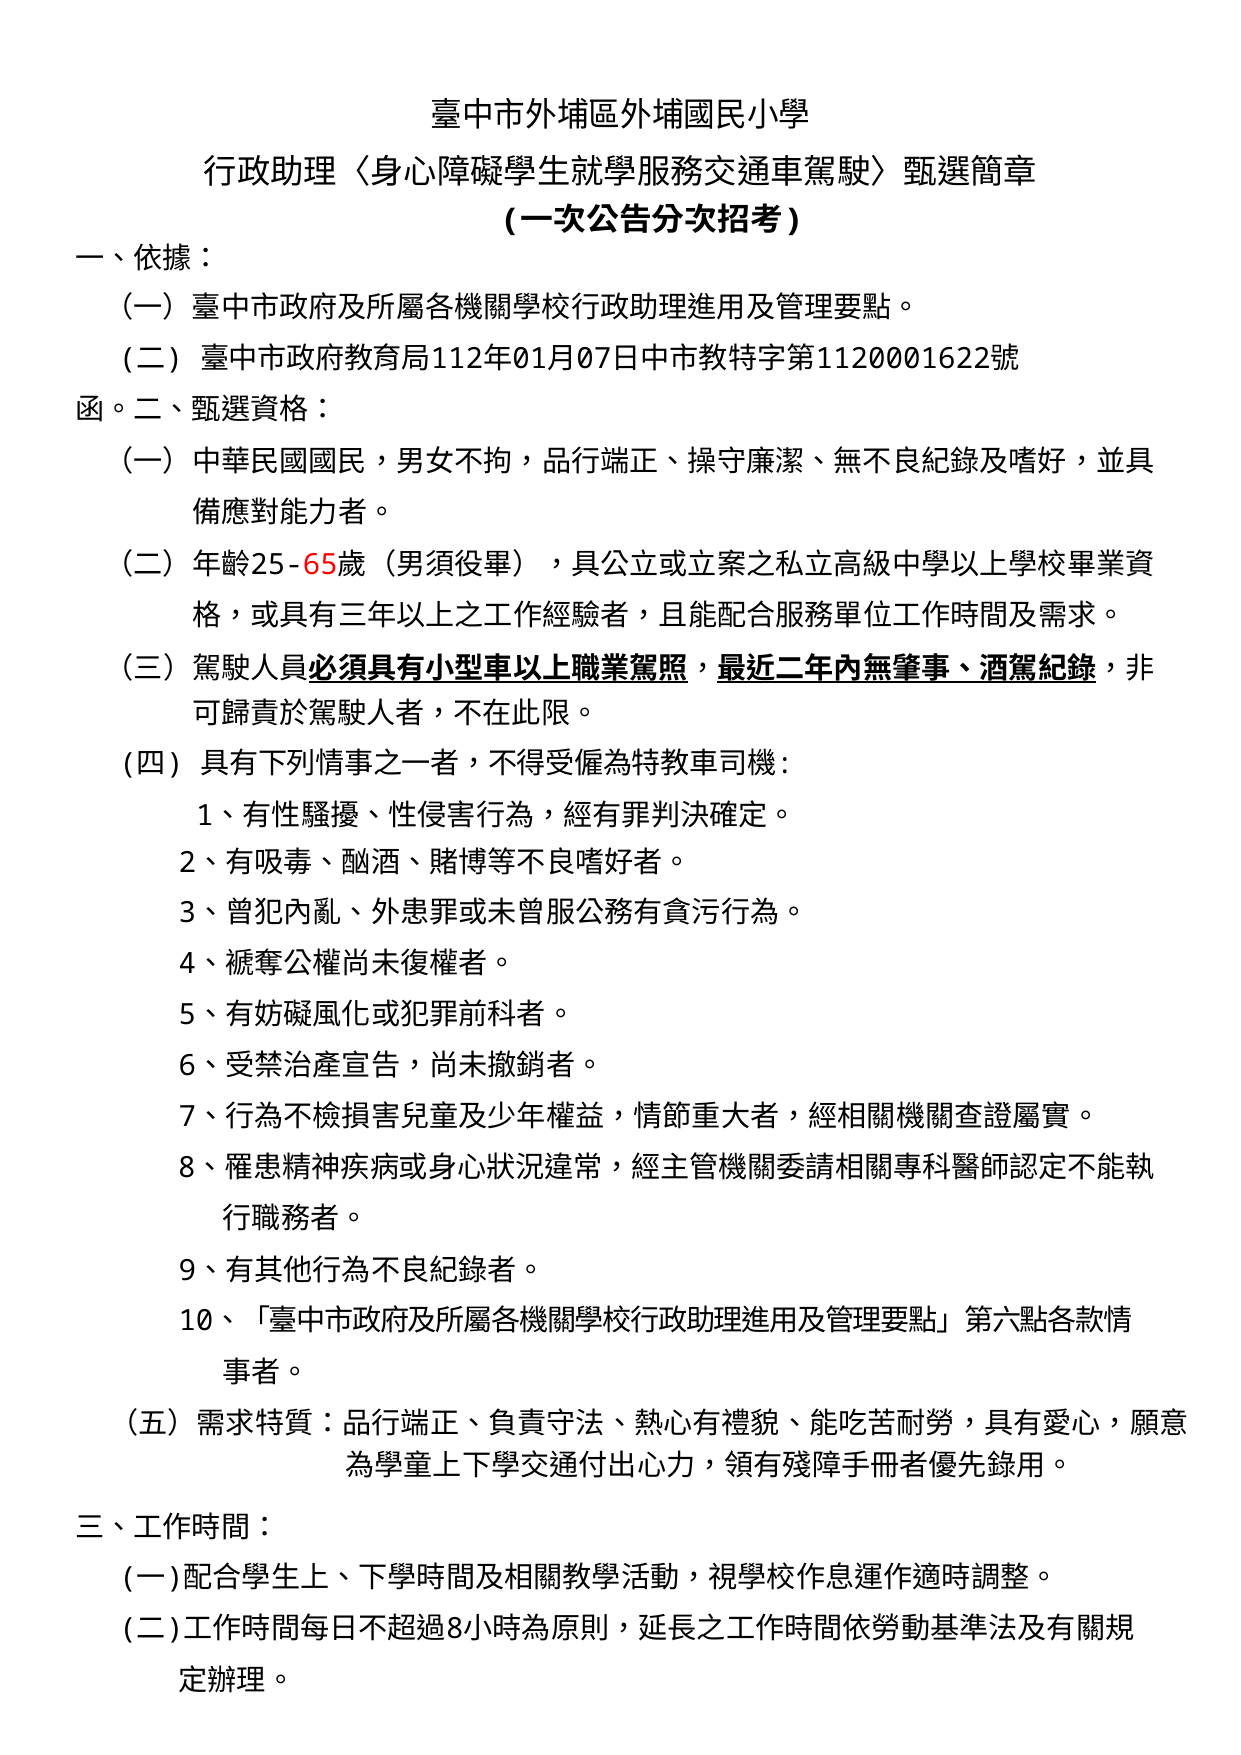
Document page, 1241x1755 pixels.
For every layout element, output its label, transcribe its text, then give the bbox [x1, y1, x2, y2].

text 一、依據： [75, 240, 1195, 275]
text （五）需求特質：品行端正、負責守法、熱心有禮貌、能吃苦耐勞，具有愛心，願意為學童上下學交通付出心力，領有殘障手冊者優先錄用。 [109, 1399, 1195, 1484]
text (二)工作時間每日不超過8小時為原則，延長之工作時間依勞動基準法及有關規定辦理。 [119, 1605, 1155, 1699]
text (一次公告分次招考) [202, 194, 1102, 240]
text （三）駕駛人員必須具有小型車以上職業駕照，最近二年內無肇事、酒駕紀錄，非 [104, 643, 1195, 687]
text 9、有其他行為不良紀錄者。 [178, 1246, 1195, 1288]
text 3、曾犯內亂、外患罪或未曾服公務有貪污行為。 [178, 889, 1195, 931]
text 6、受禁治產宣告，尚未撤銷者。 [178, 1041, 1195, 1084]
text 8、罹患精神疾病或身心狀況違常，經主管機關委請相關專科醫師認定不能執行職務者。 [178, 1143, 1156, 1237]
text （一）臺中市政府及所屬各機關學校行政助理進用及管理要點。 [104, 284, 1195, 326]
text 4、褫奪公權尚未復權者。 [178, 940, 1195, 982]
subtitle 臺中市外埔區外埔國民小學 [202, 87, 1039, 136]
text （二）年齡25-65歲（男須役畢），具公立或立案之私立高級中學以上學校畢業資格，或具有三年以上之工作經驗者，且能配合服務單位工作時間及需求。 [104, 541, 1155, 634]
text (一)配合學生上、下學時間及相關教學活動，視學校作息運作適時調整。 [119, 1554, 1195, 1596]
text 10、「臺中市政府及所屬各機關學校行政助理進用及管理要點」第六點各款情事者。 [178, 1297, 1156, 1391]
text (二) 臺中市政府教育局112年01月07日中市教特字第1120001622號函。二、甄選資格： [75, 335, 1023, 428]
text 可歸責於駕駛人者，不在此限。 [192, 689, 1195, 731]
text 行政助理〈身心障礙學生就學服務交通車駕駛〉甄選簡章 [202, 145, 1039, 193]
text （一）中華民國國民，男女不拘，品行端正、操守廉潔、無不良紀錄及嗜好，並具備應對能力者。 [104, 437, 1155, 531]
text 三、工作時間： [75, 1503, 1195, 1546]
text 7、行為不檢損害兒童及少年權益，情節重大者，經相關機關查證屬實。 [178, 1092, 1195, 1135]
text 2、有吸毒、酗酒、賭博等不良嗜好者。 [178, 843, 1195, 880]
text 5、有妨礙風化或犯罪前科者。 [178, 991, 1195, 1033]
text (四) 具有下列情事之一者，不得受僱為特教車司機: 1、有性騷擾、性侵害行為，經有罪判決確定。 [119, 740, 791, 834]
